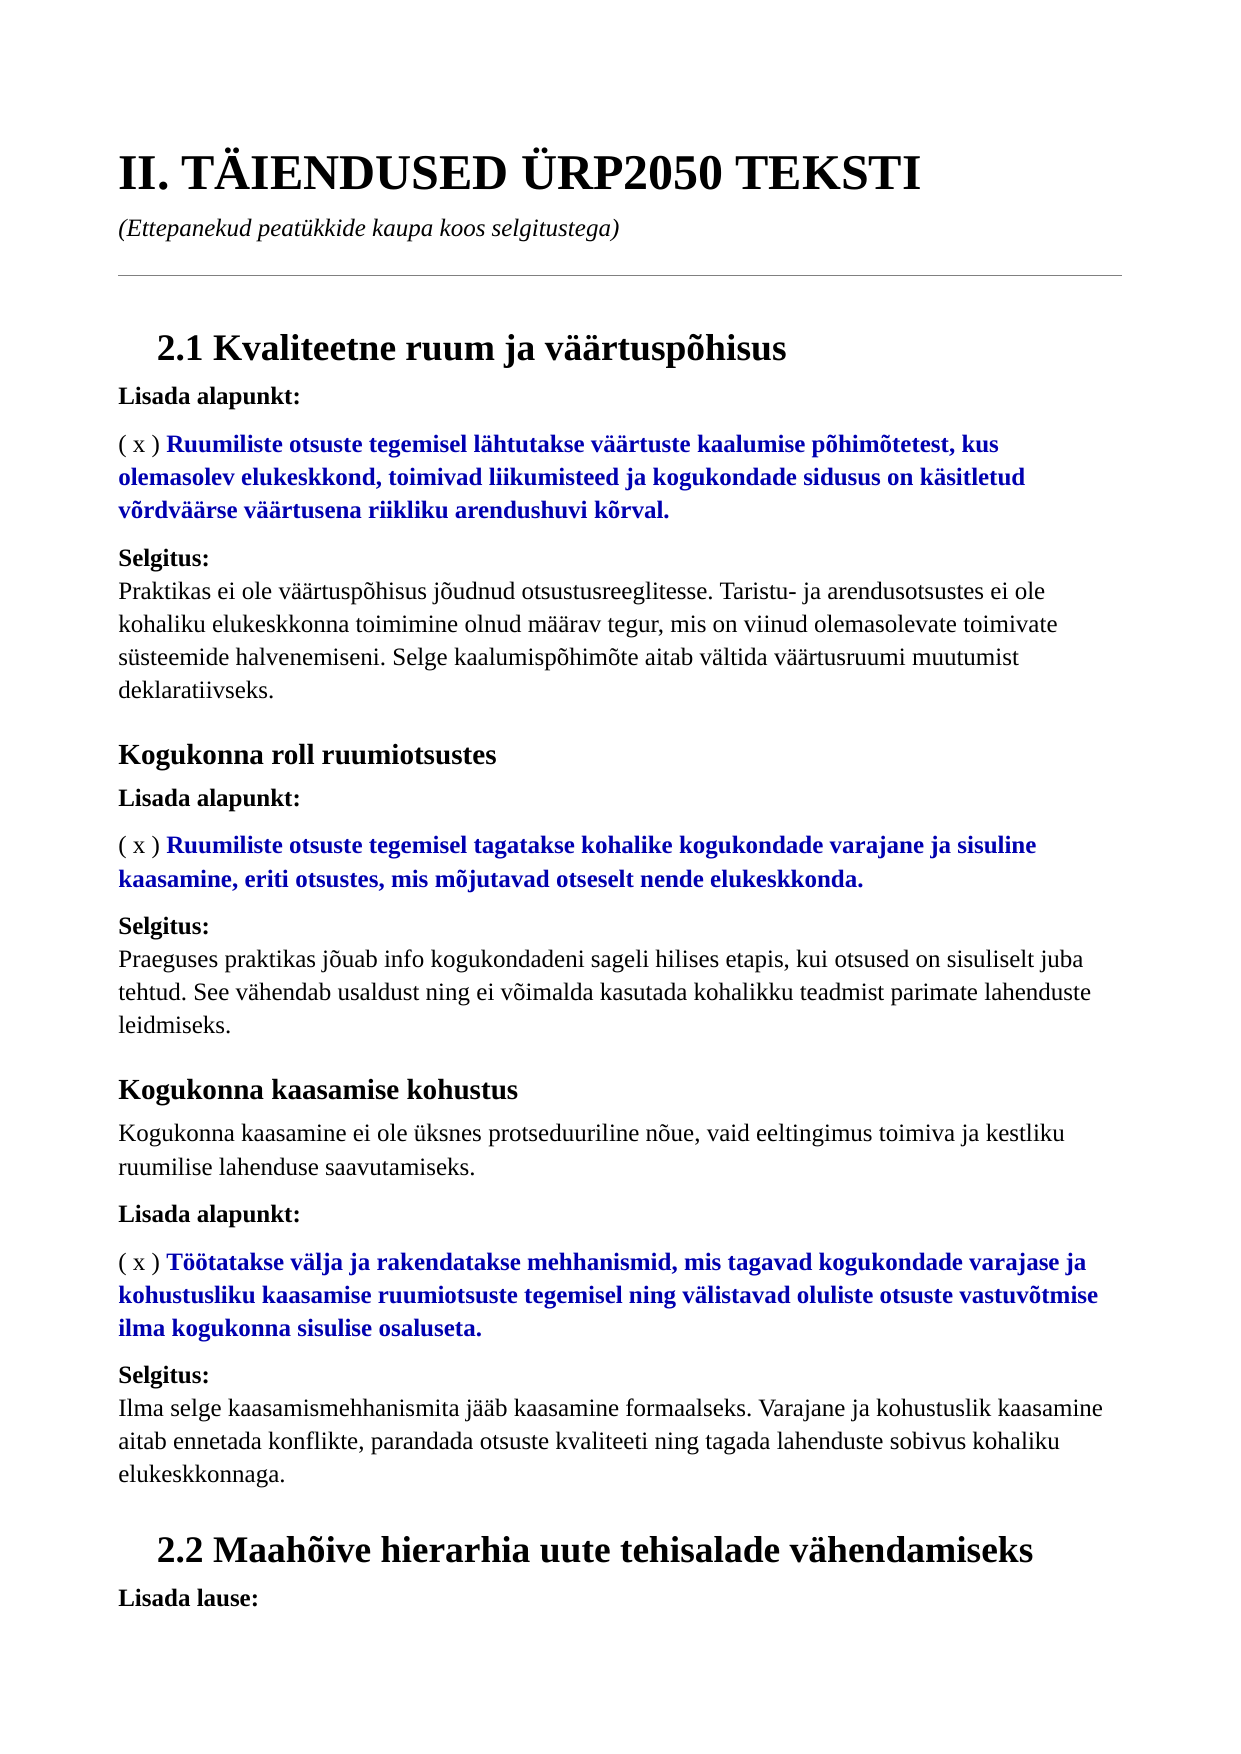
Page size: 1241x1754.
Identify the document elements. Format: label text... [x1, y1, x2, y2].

text (Ettepanekud peatükkide kaupa koos selgitustega) [118, 213, 1122, 242]
text Lisada alapunkt: [118, 1199, 1122, 1228]
text ( x ) Töötatakse välja ja rakendatakse mehhanismid, mis tagavad kogukondade varajase ja kohustusliku kaasamise ruumiotsuste tegemisel ning välistavad oluliste otsuste vastuvõtmise ilma kogukonna sisulise osaluseta. [118, 1247, 1122, 1342]
text Selgitus: Ilma selge kaasamismehhanismita jääb kaasamine formaalseks. Varajane ja kohustuslik kaasamine aitab ennetada konflikte, parandada otsuste kvaliteeti ning tagada lahenduste sobivus kohaliku elukeskkonnaga. [118, 1360, 1122, 1488]
subtitle 🔹 2.1 Kvaliteetne ruum ja väärtuspõhisus [118, 326, 1122, 369]
text Lisada alapunkt: [118, 783, 1122, 812]
subtitle 🔹 2.2 Maahõive hierarhia uute tehisalade vähendamiseks [118, 1528, 1122, 1571]
text Kogukonna kaasamine ei ole üksnes protseduuriline nõue, vaid eeltingimus toimiva ja kestliku ruumilise lahenduse saavutamiseks. [118, 1118, 1122, 1180]
text Selgitus: Praeguses praktikas jõuab info kogukondadeni sageli hilises etapis, kui otsused on sisuliselt juba tehtud. See vähendab usaldust ning ei võimalda kasutada kohalikku teadmist parimate lahenduste leidmiseks. [118, 911, 1122, 1039]
subtitle II. TÄIENDUSED ÜRP2050 TEKSTI [118, 143, 1122, 201]
text Lisada alapunkt: [118, 381, 1122, 410]
text Lisada lause: [118, 1583, 1122, 1612]
text Selgitus: Praktikas ei ole väärtuspõhisus jõudnud otsustusreeglitesse. Taristu- ja arendusotsustes ei ole kohaliku elukeskkonna toimimine olnud määrav tegur, mis on viinud olemasolevate toimivate süsteemide halvenemiseni. Selge kaalumispõhimõte aitab vältida väärtusruumi muutumist deklaratiivseks. [118, 543, 1122, 703]
subtitle Kogukonna kaasamise kohustus [118, 1072, 1122, 1106]
subtitle Kogukonna roll ruumiotsustes [118, 737, 1122, 771]
text ( x ) Ruumiliste otsuste tegemisel lähtutakse väärtuste kaalumise põhimõtetest, kus olemasolev elukeskkond, toimivad liikumisteed ja kogukondade sidusus on käsitletud võrdväärse väärtusena riikliku arendushuvi kõrval. [118, 429, 1122, 524]
text ( x ) Ruumiliste otsuste tegemisel tagatakse kohalike kogukondade varajane ja sisuline kaasamine, eriti otsustes, mis mõjutavad otseselt nende elukeskkonda. [118, 831, 1122, 892]
